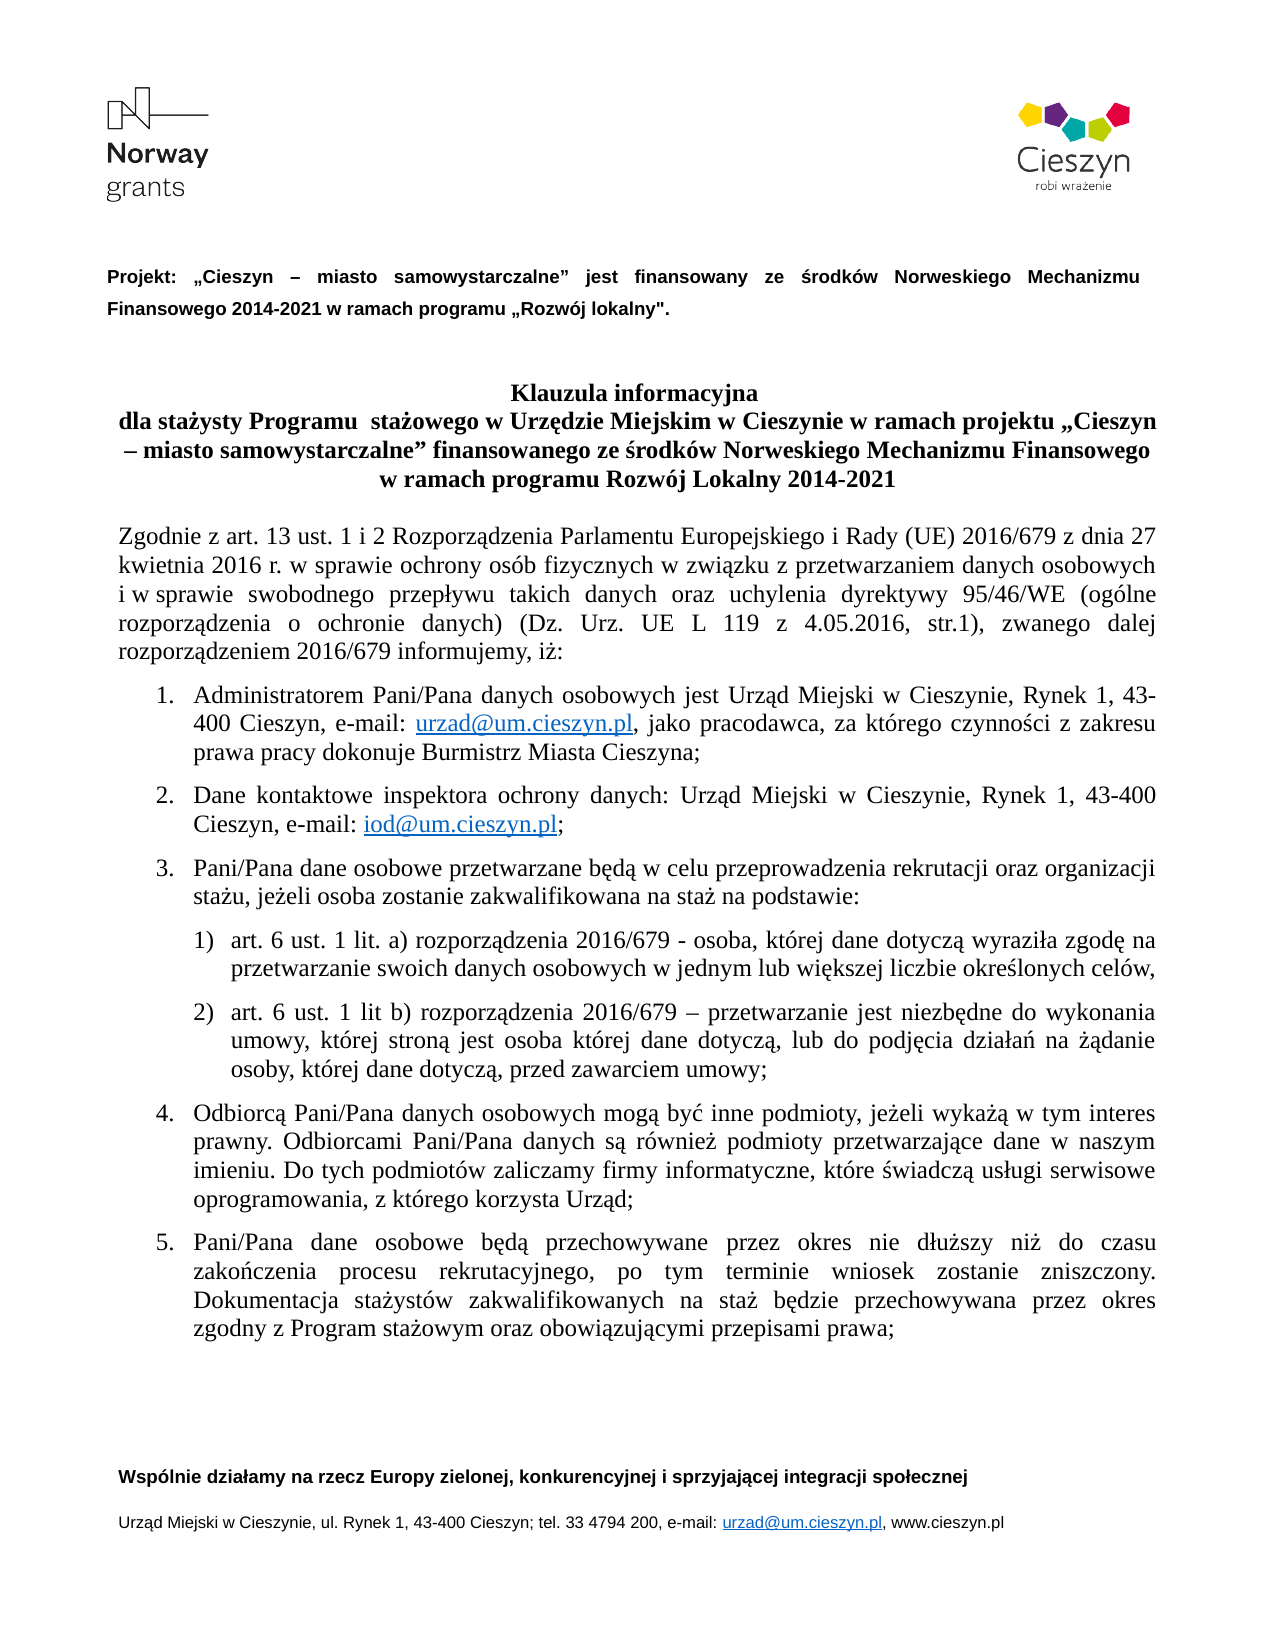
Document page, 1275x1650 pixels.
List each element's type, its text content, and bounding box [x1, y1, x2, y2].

list Pani/Pana dane osobowe przetwarzane będą w celu przeprowadzenia rekrutacji oraz organizacji stażu, jeżeli osoba zostanie zakwalifikowana na staż na podstawie: [156, 853, 1157, 910]
text Klauzula informacyjna [118, 378, 1157, 406]
list art. 6 ust. 1 lit. a) rozporządzenia 2016/679 - osoba, której dane dotyczą wyraziła zgodę na przetwarzanie swoich danych osobowych w jednym lub większej liczbie określonych celów, [193, 925, 1157, 982]
list Odbiorcą Pani/Pana danych osobowych mogą być inne podmioty, jeżeli wykażą w tym interes prawny. Odbiorcami Pani/Pana danych są również podmioty przetwarzające dane w naszym imieniu. Do tych podmiotów zaliczamy firmy informatyczne, które świadczą usługi serwisowe oprogramowania, z którego korzysta Urząd; [156, 1098, 1157, 1213]
text Zgodnie z art. 13 ust. 1 i 2 Rozporządzenia Parlamentu Europejskiego i Rady (UE) 2016/679 z dnia 27 kwietnia 2016 r. w sprawie ochrony osób fizycznych w związku z przetwarzaniem danych osobowych i w sprawie swobodnego przepływu takich danych oraz uchylenia dyrektywy 95/46/WE (ogólne rozporządzenia o ochronie danych) (Dz. Urz. UE L 119 z 4.05.2016, str.1), zwanego dalej rozporządzeniem 2016/679 informujemy, iż: [118, 521, 1157, 665]
text dla stażysty Programu stażowego w Urzędzie Miejskim w Cieszynie w ramach projektu „Cieszyn – miasto samowystarczalne” finansowanego ze środków Norweskiego Mechanizmu Finansowego w ramach programu Rozwój Lokalny 2014-2021 [118, 406, 1157, 493]
picture [1004, 87, 1142, 204]
list Administratorem Pani/Pana danych osobowych jest Urząd Miejski w Cieszynie, Rynek 1, 43-400 Cieszyn, e-mail: urzad@um.cieszyn.pl, jako pracodawca, za którego czynności z zakresu prawa pracy dokonuje Burmistrz Miasta Cieszyna; [156, 680, 1157, 766]
picture [106, 87, 209, 202]
list Pani/Pana dane osobowe będą przechowywane przez okres nie dłuższy niż do czasu zakończenia procesu rekrutacyjnego, po tym terminie wniosek zostanie zniszczony. Dokumentacja stażystów zakwalifikowanych na staż będzie przechowywana przez okres zgodny z Program stażowym oraz obowiązującymi przepisami prawa; [156, 1227, 1157, 1342]
list Dane kontaktowe inspektora ochrony danych: Urząd Miejski w Cieszynie, Rynek 1, 43-400 Cieszyn, e-mail: iod@um.cieszyn.pl; [156, 781, 1157, 838]
list art. 6 ust. 1 lit b) rozporządzenia 2016/679 – przetwarzanie jest niezbędne do wykonania umowy, której stroną jest osoba której dane dotyczą, lub do podjęcia działań na żądanie osoby, której dane dotyczą, przed zawarciem umowy; [193, 997, 1157, 1083]
